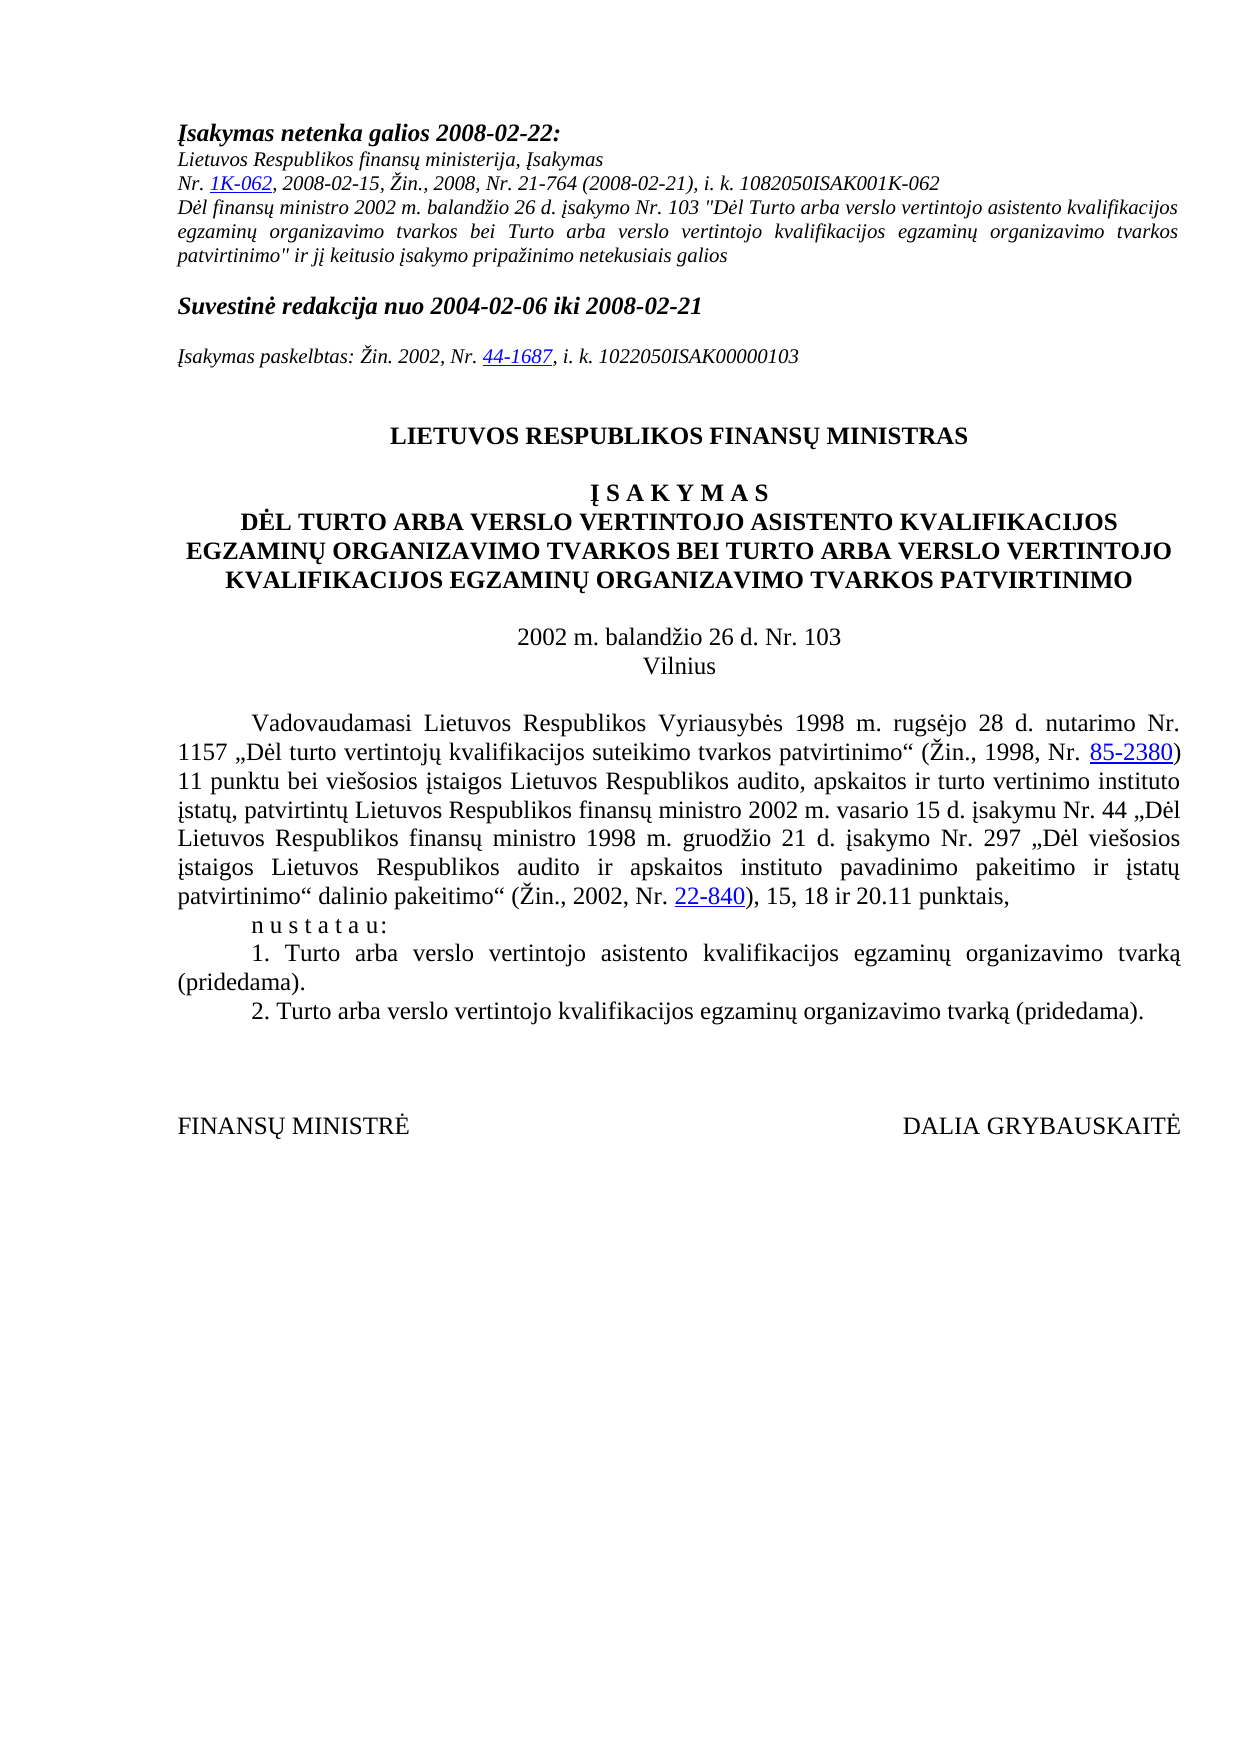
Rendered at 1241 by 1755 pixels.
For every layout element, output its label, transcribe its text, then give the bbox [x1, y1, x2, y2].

text LIETUVOS RESPUBLIKOS FINANSŲ MINISTRAS [177, 421, 1181, 450]
text Nr. 1K-062, 2008-02-15, Žin., 2008, Nr. 21-764 (2008-02-21), i. k. 1082050ISAK001K-062 [177, 171, 1181, 195]
text Finansų MINISTRĖ DALIA GRYBAUSKAITĖ [177, 1111, 1181, 1140]
text 1. Turto arba verslo vertintojo asistento kvalifikacijos egzaminų organizavimo tvarką (pridedama). [177, 938, 1181, 996]
text Dėl finansų ministro 2002 m. balandžio 26 d. įsakymo Nr. 103 "Dėl Turto arba verslo vertintojo asistento kvalifikacijos egzaminų organizavimo tvarkos bei Turto arba verslo vertintojo kvalifikacijos egzaminų organizavimo tvarkos patvirtinimo" ir jį keitusio įsakymo pripažinimo netekusiais galios [177, 195, 1181, 267]
text nustatau: [177, 910, 1181, 938]
text Vadovaudamasi Lietuvos Respublikos Vyriausybės 1998 m. rugsėjo 28 d. nutarimo Nr. 1157 „Dėl turto vertintojų kvalifikacijos suteikimo tvarkos patvirtinimo“ (Žin., 1998, Nr. 85-2380) 11 punktu bei viešosios įstaigos Lietuvos Respublikos audito, apskaitos ir turto vertinimo instituto įstatų, patvirtintų Lietuvos Respublikos finansų ministro 2002 m. vasario 15 d. įsakymu Nr. 44 „Dėl Lietuvos Respublikos finansų ministro 1998 m. gruodžio 21 d. įsakymo Nr. 297 „Dėl viešosios įstaigos Lietuvos Respublikos audito ir apskaitos instituto pavadinimo pakeitimo ir įstatų patvirtinimo“ dalinio pakeitimo“ (Žin., 2002, Nr. 22-840), 15, 18 ir 20.11 punktais, [177, 708, 1181, 910]
text Vilnius [177, 651, 1181, 680]
text DĖL TURTO ARBA VERSLO VERTINTOJO ASISTENTO KVALIFIKACIJOS EGZAMINŲ ORGANIZAVIMO TVARKOS BEI TURTO ARBA VERSLO VERTINTOJO KVALIFIKACIJOS EGZAMINŲ ORGANIZAVIMO TVARKOS PATVIRTINIMO [177, 507, 1181, 593]
text 2. Turto arba verslo vertintojo kvalifikacijos egzaminų organizavimo tvarką (pridedama). [177, 996, 1181, 1025]
text Suvestinė redakcija nuo 2004-02-06 iki 2008-02-21 [177, 291, 1181, 320]
text 2002 m. balandžio 26 d. Nr. 103 [177, 622, 1181, 651]
text Lietuvos Respublikos finansų ministerija, Įsakymas [177, 147, 1181, 171]
text Įsakymas paskelbtas: Žin. 2002, Nr. 44-1687, i. k. 1022050ISAK00000103 [177, 344, 1181, 368]
text Į S A K Y M A S [177, 478, 1181, 507]
text Įsakymas netenka galios 2008-02-22: [177, 118, 1181, 147]
